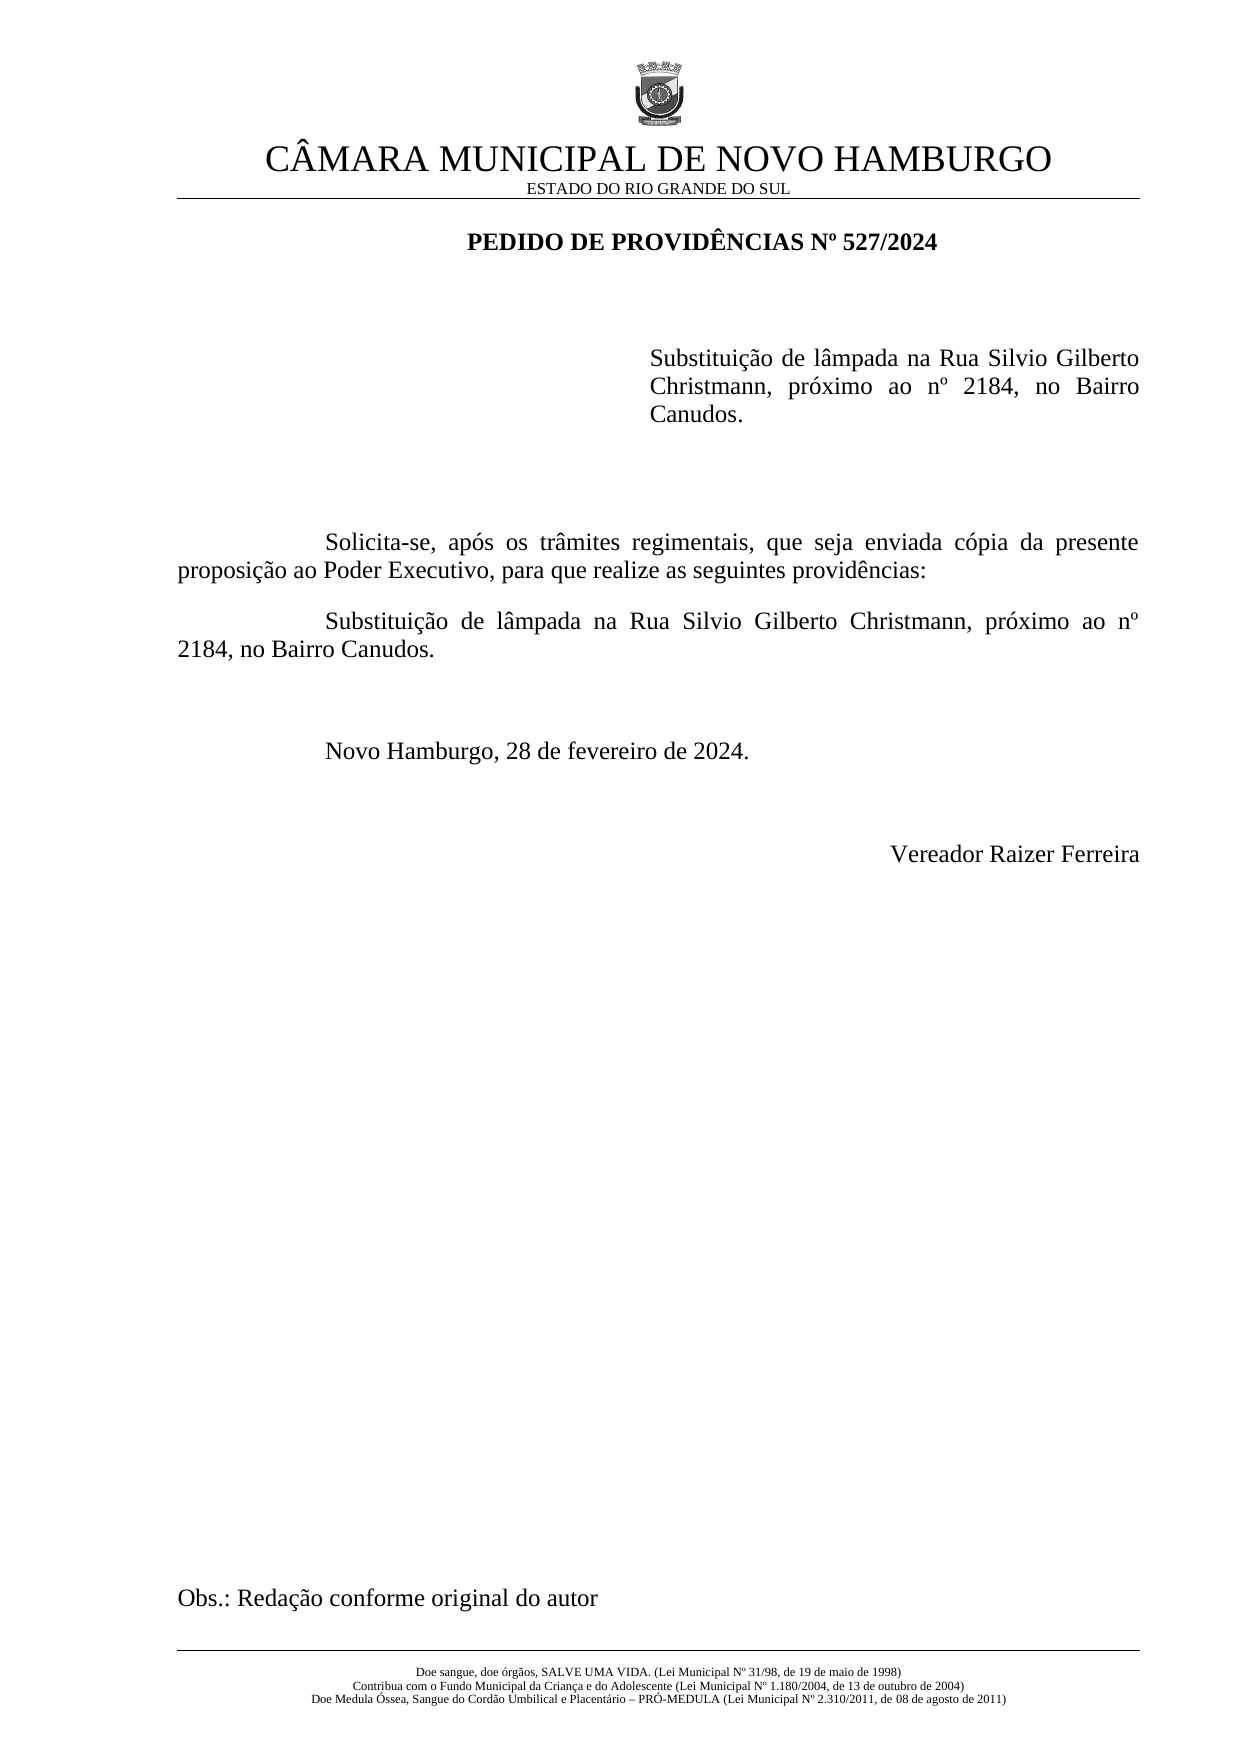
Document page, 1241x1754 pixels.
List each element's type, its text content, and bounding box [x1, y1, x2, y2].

text Substituição de lâmpada na Rua Silvio Gilberto Christmann, próximo ao nº 2184, no Bairro Canudos. [177, 607, 1140, 662]
text Vereador Raizer Ferreira [177, 840, 1140, 867]
text Substituição de lâmpada na Rua Silvio Gilberto Christmann, próximo ao nº 2184, no Bairro Canudos. [649, 344, 1140, 428]
text PEDIDO DE PROVIDÊNCIAS Nº 527/2024 [177, 228, 1140, 256]
text Solicita-se, após os trâmites regimentais, que seja enviada cópia da presente proposição ao Poder Executivo, para que realize as seguintes providências: [177, 528, 1140, 583]
text Obs.: Redação conforme original do autor [177, 1584, 1140, 1611]
text Novo Hamburgo, 28 de fevereiro de 2024. [177, 737, 1140, 765]
